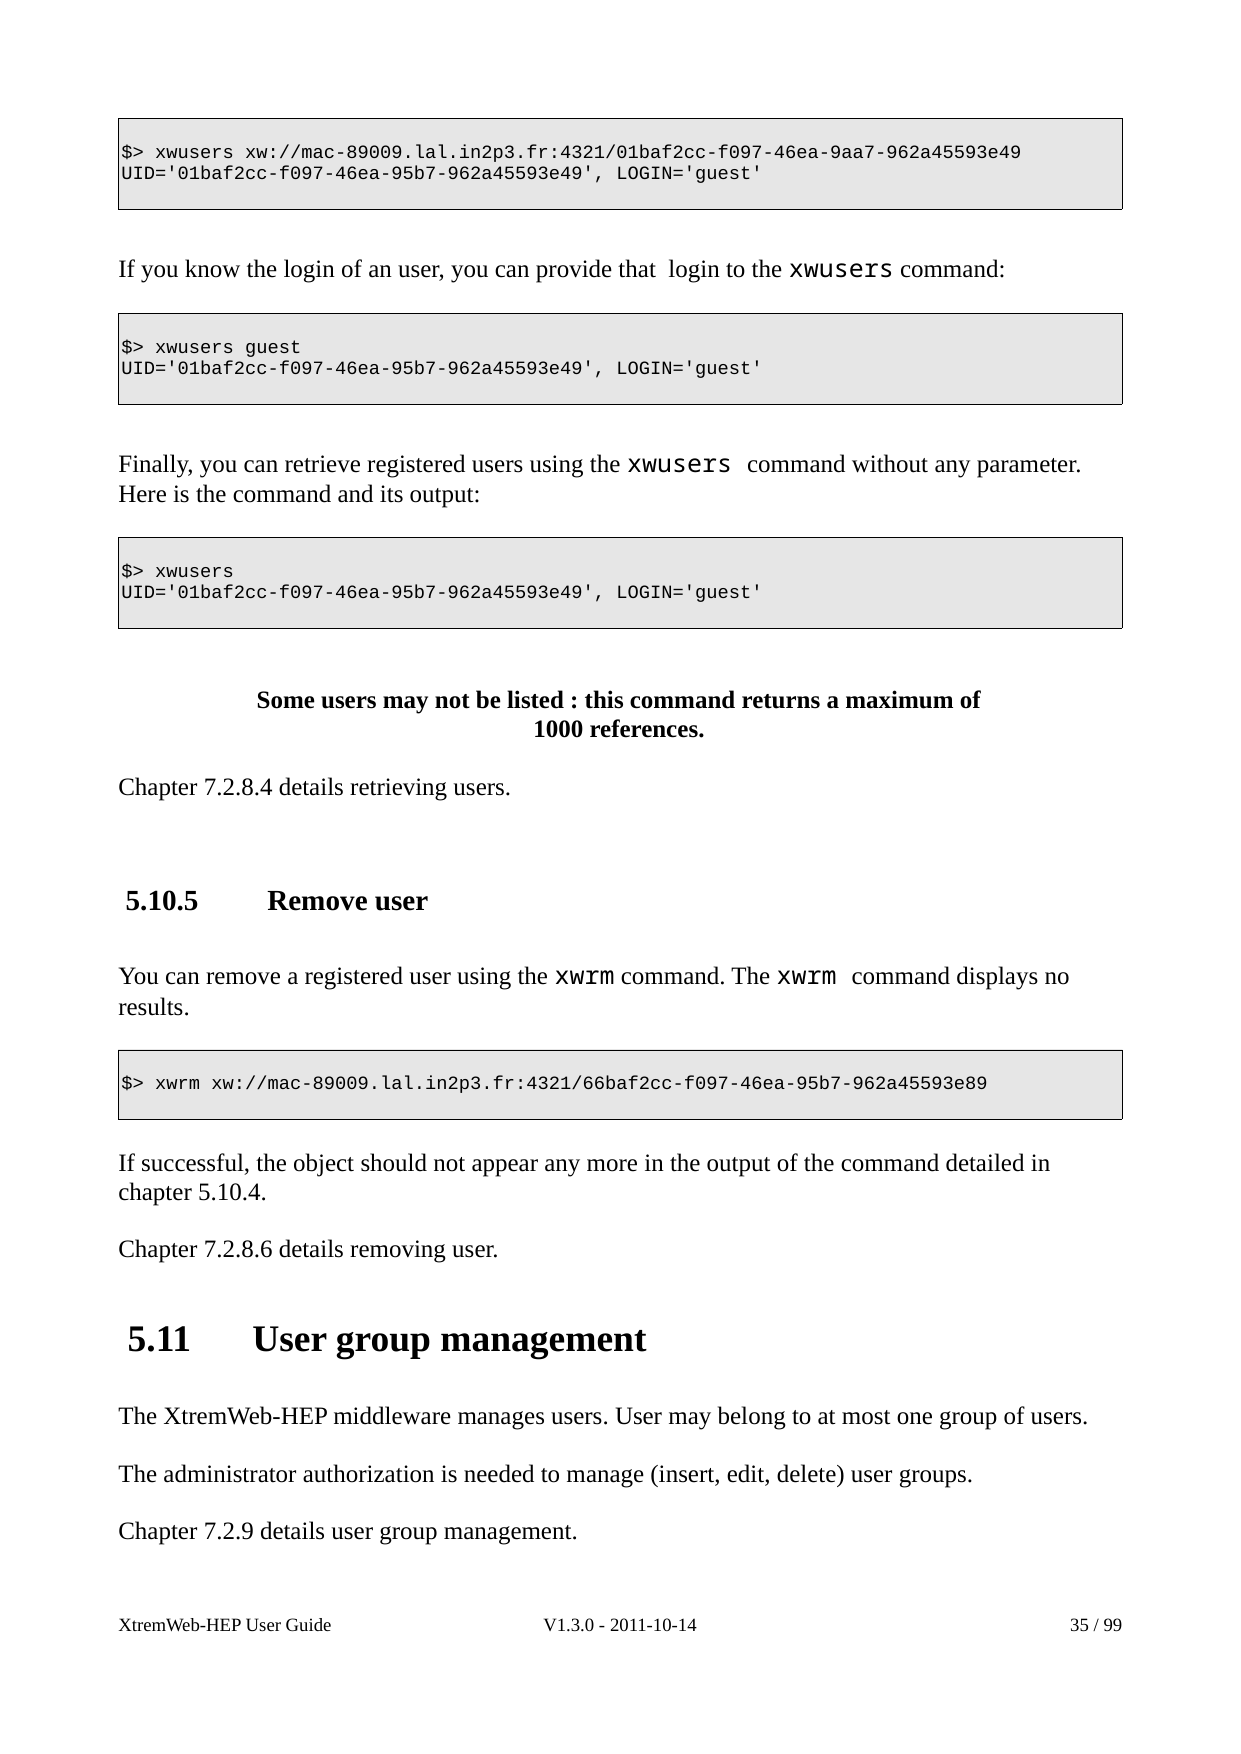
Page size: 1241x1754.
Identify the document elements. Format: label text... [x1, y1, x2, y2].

text UID='01baf2cc-f097-46ea-95b7-962a45593e49', LOGIN='guest' [119, 356, 1122, 377]
text UID='01baf2cc-f097-46ea-95b7-962a45593e49', LOGIN='guest' [119, 161, 1122, 182]
text The XtremWeb-HEP middleware manages users. User may belong to at most one group of users. [118, 1401, 1122, 1430]
text $> xwusers [119, 558, 1122, 579]
text $> xwusers guest [119, 334, 1122, 356]
text The administrator authorization is needed to manage (insert, edit, delete) user groups. [118, 1459, 1122, 1487]
text Finally, you can retrieve registered users using the xwusers command without any parameter. Here is the command and its output: [118, 446, 1122, 508]
text Some users may not be listed : this command returns a maximum of 1000 references. [233, 686, 1004, 743]
text UID='01baf2cc-f097-46ea-95b7-962a45593e49', LOGIN='guest' [119, 579, 1122, 601]
text If successful, the object should not appear any more in the output of the command detailed in chapter 5.10.4. [118, 1148, 1122, 1206]
text If you know the login of an user, you can provide that login to the xwusers command: [118, 250, 1122, 284]
text Chapter 7.2.8.6 details removing user. [118, 1234, 1122, 1263]
subtitle User group management [118, 1317, 1122, 1360]
text You can remove a registered user using the xwrm command. The xwrm command displays no results. [118, 958, 1122, 1021]
text $> xwrm xw://mac-89009.lal.in2p3.fr:4321/66baf2cc-f097-46ea-95b7-962a45593e89 [119, 1071, 1122, 1092]
text Chapter 7.2.9 details user group management. [118, 1516, 1122, 1545]
text Chapter 7.2.8.4 details retrieving users. [118, 772, 1122, 801]
subtitle Remove user [118, 883, 1122, 917]
text $> xwusers xw://mac-89009.lal.in2p3.fr:4321/01baf2cc-f097-46ea-9aa7-962a45593e49 [119, 139, 1122, 161]
